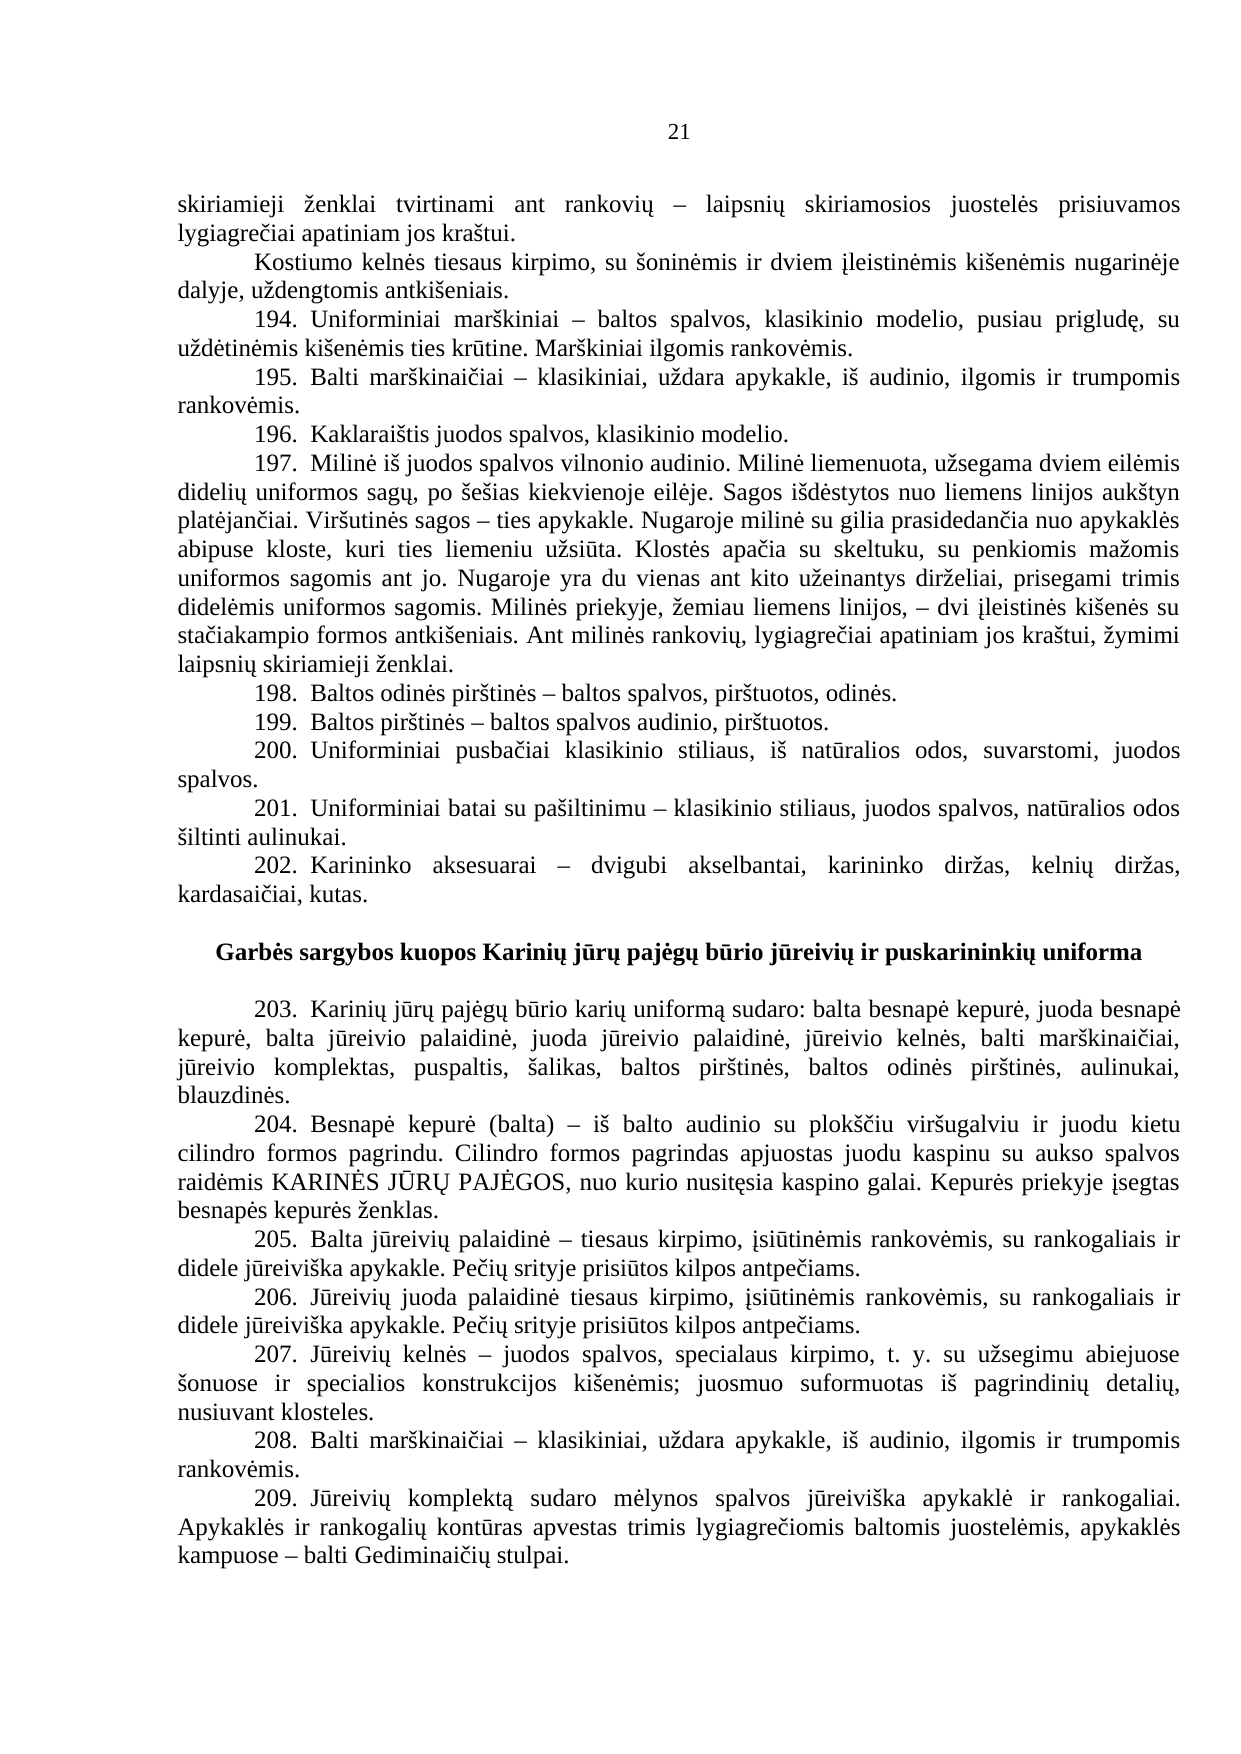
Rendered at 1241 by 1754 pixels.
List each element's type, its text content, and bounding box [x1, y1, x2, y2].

text 206. Jūreivių juoda palaidinė tiesaus kirpimo, įsiūtinėmis rankovėmis, su rankogaliais ir didele jūreiviška apykakle. Pečių srityje prisiūtos kilpos antpečiams. [177, 1282, 1181, 1339]
text 207. Jūreivių kelnės – juodos spalvos, specialaus kirpimo, t. y. su užsegimu abiejuose šonuose ir specialios konstrukcijos kišenėmis; juosmuo suformuotas iš pagrindinių detalių, nusiuvant klosteles. [177, 1339, 1181, 1426]
text 209. Jūreivių komplektą sudaro mėlynos spalvos jūreiviška apykaklė ir rankogaliai. Apykaklės ir rankogalių kontūras apvestas trimis lygiagrečiomis baltomis juostelėmis, apykaklės kampuose – balti Gediminaičių stulpai. [177, 1483, 1181, 1569]
text 194. Uniforminiai marškiniai – baltos spalvos, klasikinio modelio, pusiau prigludę, su uždėtinėmis kišenėmis ties krūtine. Marškiniai ilgomis rankovėmis. [177, 304, 1181, 362]
text 200. Uniforminiai pusbačiai klasikinio stiliaus, iš natūralios odos, suvarstomi, juodos spalvos. [177, 736, 1181, 793]
text skiriamieji ženklai tvirtinami ant rankovių – laipsnių skiriamosios juostelės prisiuvamos lygiagrečiai apatiniam jos kraštui. [177, 189, 1181, 247]
text 204. Besnapė kepurė (balta) – iš balto audinio su plokščiu viršugalviu ir juodu kietu cilindro formos pagrindu. Cilindro formos pagrindas apjuostas juodu kaspinu su aukso spalvos raidėmis KARINĖS JŪRŲ PAJĖGOS, nuo kurio nusitęsia kaspino galai. Kepurės priekyje įsegtas besnapės kepurės ženklas. [177, 1109, 1181, 1224]
text 197. Milinė iš juodos spalvos vilnonio audinio. Milinė liemenuota, užsegama dviem eilėmis didelių uniformos sagų, po šešias kiekvienoje eilėje. Sagos išdėstytos nuo liemens linijos aukštyn platėjančiai. Viršutinės sagos – ties apykakle. Nugaroje milinė su gilia prasidedančia nuo apykaklės abipuse kloste, kuri ties liemeniu užsiūta. Klostės apačia su skeltuku, su penkiomis mažomis uniformos sagomis ant jo. Nugaroje yra du vienas ant kito užeinantys dirželiai, prisegami trimis didelėmis uniformos sagomis. Milinės priekyje, žemiau liemens linijos, – dvi įleistinės kišenės su stačiakampio formos antkišeniais. Ant milinės rankovių, lygiagrečiai apatiniam jos kraštui, žymimi laipsnių skiriamieji ženklai. [177, 448, 1181, 678]
text 198. Baltos odinės pirštinės – baltos spalvos, pirštuotos, odinės. [177, 678, 1181, 707]
text Kostiumo kelnės tiesaus kirpimo, su šoninėmis ir dviem įleistinėmis kišenėmis nugarinėje dalyje, uždengtomis antkišeniais. [177, 247, 1181, 304]
text 203. Karinių jūrų pajėgų būrio karių uniformą sudaro: balta besnapė kepurė, juoda besnapė kepurė, balta jūreivio palaidinė, juoda jūreivio palaidinė, jūreivio kelnės, balti marškinaičiai, jūreivio komplektas, puspaltis, šalikas, baltos pirštinės, baltos odinės pirštinės, aulinukai, blauzdinės. [177, 994, 1181, 1109]
text Garbės sargybos kuopos Karinių jūrų pajėgų būrio jūreivių ir puskarininkių uniforma [177, 937, 1181, 966]
text 205. Balta jūreivių palaidinė – tiesaus kirpimo, įsiūtinėmis rankovėmis, su rankogaliais ir didele jūreiviška apykakle. Pečių srityje prisiūtos kilpos antpečiams. [177, 1224, 1181, 1282]
text 196. Kaklaraištis juodos spalvos, klasikinio modelio. [177, 419, 1181, 448]
text 202. Karininko aksesuarai – dvigubi akselbantai, karininko diržas, kelnių diržas, kardasaičiai, kutas. [177, 851, 1181, 908]
text 195. Balti marškinaičiai – klasikiniai, uždara apykakle, iš audinio, ilgomis ir trumpomis rankovėmis. [177, 362, 1181, 419]
text 199. Baltos pirštinės – baltos spalvos audinio, pirštuotos. [177, 707, 1181, 736]
text 208. Balti marškinaičiai – klasikiniai, uždara apykakle, iš audinio, ilgomis ir trumpomis rankovėmis. [177, 1426, 1181, 1483]
text 201. Uniforminiai batai su pašiltinimu – klasikinio stiliaus, juodos spalvos, natūralios odos šiltinti aulinukai. [177, 793, 1181, 851]
